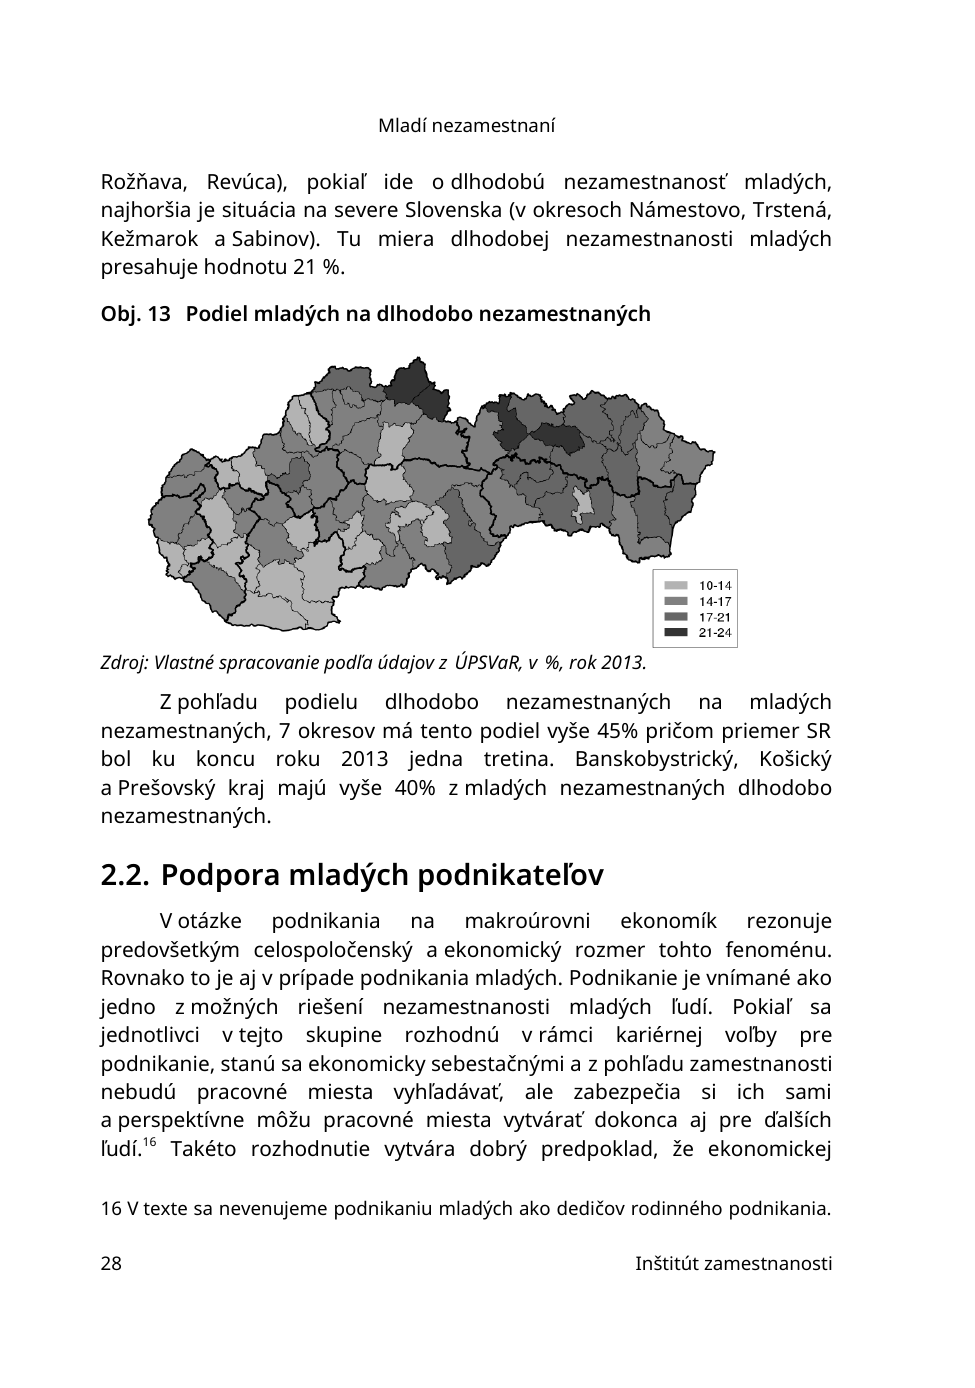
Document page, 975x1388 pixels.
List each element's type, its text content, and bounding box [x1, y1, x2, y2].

text Z pohľadu podielu dlhodobo nezamestnaných na mladých nezamestnaných, 7 okresov má tento podiel vyše 45% pričom priemer SR bol ku koncu roku 2013 jedna tretina. Banskobystrický, Košický a Prešovský kraj majú vyše 40% z mladých nezamestnaných dlhodobo nezamestnaných. [100, 687, 833, 829]
picture [105, 341, 742, 650]
text V otázke podnikania na makroúrovni ekonomík rezonuje predovšetkým celospoločenský a ekonomický rozmer tohto fenoménu. Rovnako to je aj v prípade podnikania mladých. Podnikanie je vnímané ako jedno z možných riešení nezamestnanosti mladých ľudí. Pokiaľ sa jednotlivci v tejto skupine rozhodnú v rámci kariérnej voľby pre podnikanie, stanú sa ekonomicky sebestačnými a z pohľadu zamestnanosti nebudú pracovné miesta vyhľadávať, ale zabezpečia si ich sami a perspektívne môžu pracovné miesta vytvárať dokonca aj pre ďalších ľudí. Takéto rozhodnutie vytvára dobrý predpoklad, že ekonomickej [100, 906, 833, 1162]
text Zdroj: Vlastné spracovanie podľa údajov z ÚPSVaR, v %, rok 2013. [100, 327, 833, 675]
list Podiel mladých na dlhodobo nezamestnaných [100, 299, 833, 327]
text V texte sa nevenujeme podnikaniu mladých ako dedičov rodinného podnikania. [100, 1195, 833, 1221]
subtitle Podpora mladých podnikateľov [100, 854, 833, 894]
text Rožňava, Revúca), pokiaľ ide o dlhodobú nezamestnanosť mladých, najhoršia je situácia na severe Slovenska (v okresoch Námestovo, Trstená, Kežmarok a Sabinov). Tu miera dlhodobej nezamestnanosti mladých presahuje hodnotu 21 %. [100, 167, 833, 281]
